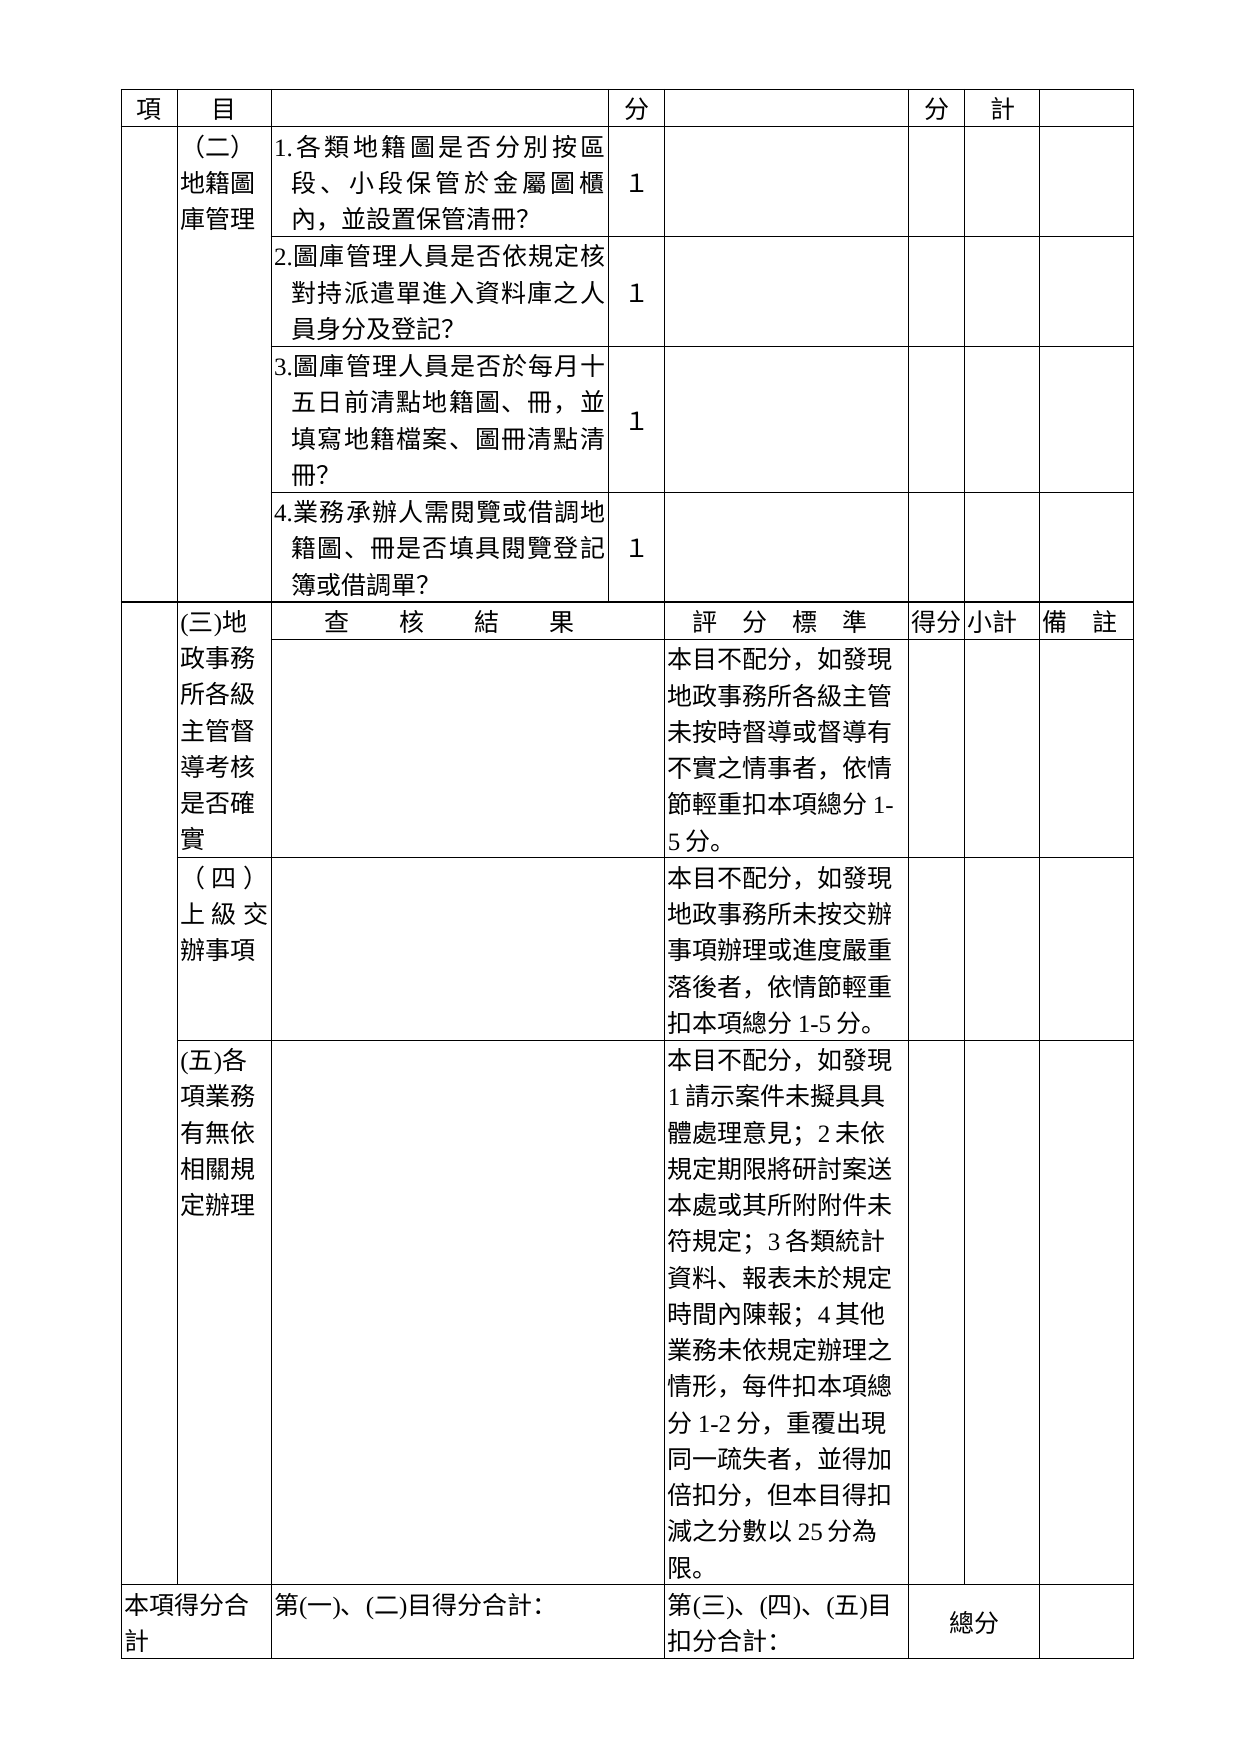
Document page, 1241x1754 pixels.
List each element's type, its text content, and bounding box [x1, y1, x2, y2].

table_cell [965, 858, 1039, 1039]
table_cell [909, 493, 964, 601]
table_cell [1040, 493, 1133, 601]
table_cell 目 [178, 90, 271, 126]
table_cell (三)地政事務所各級主管督導考核是否確實 [178, 603, 271, 857]
table_cell [1040, 858, 1133, 1039]
table_cell 本目不配分，如發現地政事務所各級主管未按時督導或督導有不實之情事者，依情節輕重扣本項總分1-5分。 [665, 640, 908, 857]
table_cell １ [609, 493, 664, 601]
table_cell [909, 347, 964, 492]
table_cell 1.各類地籍圖是否分別按區段、小段保管於金屬圖櫃內，並設置保管清冊？ [272, 127, 608, 236]
table_header [272, 90, 608, 126]
table_cell 查 核 結 果 [272, 603, 664, 639]
table_cell [965, 237, 1039, 346]
table_cell [965, 640, 1039, 857]
table_cell （二）地籍圖庫管理 [178, 127, 271, 601]
table_cell [665, 347, 908, 492]
table_cell [1040, 640, 1133, 857]
table_cell [909, 640, 964, 857]
table_cell [665, 237, 908, 346]
table_cell 項 [122, 90, 177, 126]
table_cell [1040, 1041, 1133, 1584]
table_cell (五)各項業務有無依相關規定辦理 [178, 1041, 271, 1584]
table_cell [1040, 127, 1133, 236]
table_cell 總分 [909, 1585, 1039, 1658]
table_cell １ [609, 237, 664, 346]
table_cell [122, 603, 177, 1584]
table_cell [1040, 1585, 1133, 1658]
table_header 分 [609, 90, 664, 126]
table_cell [1040, 237, 1133, 346]
table_cell [122, 127, 177, 601]
table_header 計 [965, 90, 1039, 126]
table_cell [965, 1041, 1039, 1584]
table_cell 得分 [909, 603, 964, 639]
table_cell [909, 127, 964, 236]
table_header 分 [909, 90, 964, 126]
table_cell １ [609, 347, 664, 492]
table_header [1040, 90, 1133, 126]
table_cell 本目不配分，如發現地政事務所未按交辦事項辦理或進度嚴重落後者，依情節輕重扣本項總分1-5分。 [665, 858, 908, 1039]
table_cell 備 註 [1040, 603, 1133, 639]
table_cell [272, 1041, 664, 1584]
table_cell [909, 237, 964, 346]
table_cell 本目不配分，如發現1請示案件未擬具具體處理意見；2未依規定期限將研討案送本處或其所附附件未符規定；3各類統計資料、報表未於規定時間內陳報；4其他業務未依規定辦理之情形，每件扣本項總分1-2分，重覆出現同一疏失者，並得加倍扣分，但本目得扣減之分數以25分為限。 [665, 1041, 908, 1584]
table_cell [665, 127, 908, 236]
table_cell [272, 640, 664, 857]
table_header [665, 90, 908, 126]
table_cell [965, 127, 1039, 236]
table_cell [1040, 347, 1133, 492]
table_cell [665, 493, 908, 601]
table_cell （四）上級交辦事項 [178, 858, 271, 1039]
table_cell 本項得分合計 [122, 1585, 271, 1658]
table_cell [965, 493, 1039, 601]
table_cell １ [609, 127, 664, 236]
table_cell 2.圖庫管理人員是否依規定核對持派遣單進入資料庫之人員身分及登記？ [272, 237, 608, 346]
table_cell [909, 1041, 964, 1584]
table_cell 第(三)、(四)、(五)目扣分合計： [665, 1585, 908, 1658]
table_cell 4.業務承辦人需閱覽或借調地籍圖、冊是否填具閱覽登記簿或借調單？ [272, 493, 608, 601]
table_cell [965, 347, 1039, 492]
table_cell [272, 858, 664, 1039]
table_cell 評 分 標 準 [665, 603, 908, 639]
table_cell 第(一)、(二)目得分合計： [272, 1585, 664, 1658]
table_cell [909, 858, 964, 1039]
table_cell 3.圖庫管理人員是否於每月十五日前清點地籍圖、冊，並填寫地籍檔案、圖冊清點清冊？ [272, 347, 608, 492]
table_cell 小計 [965, 603, 1039, 639]
